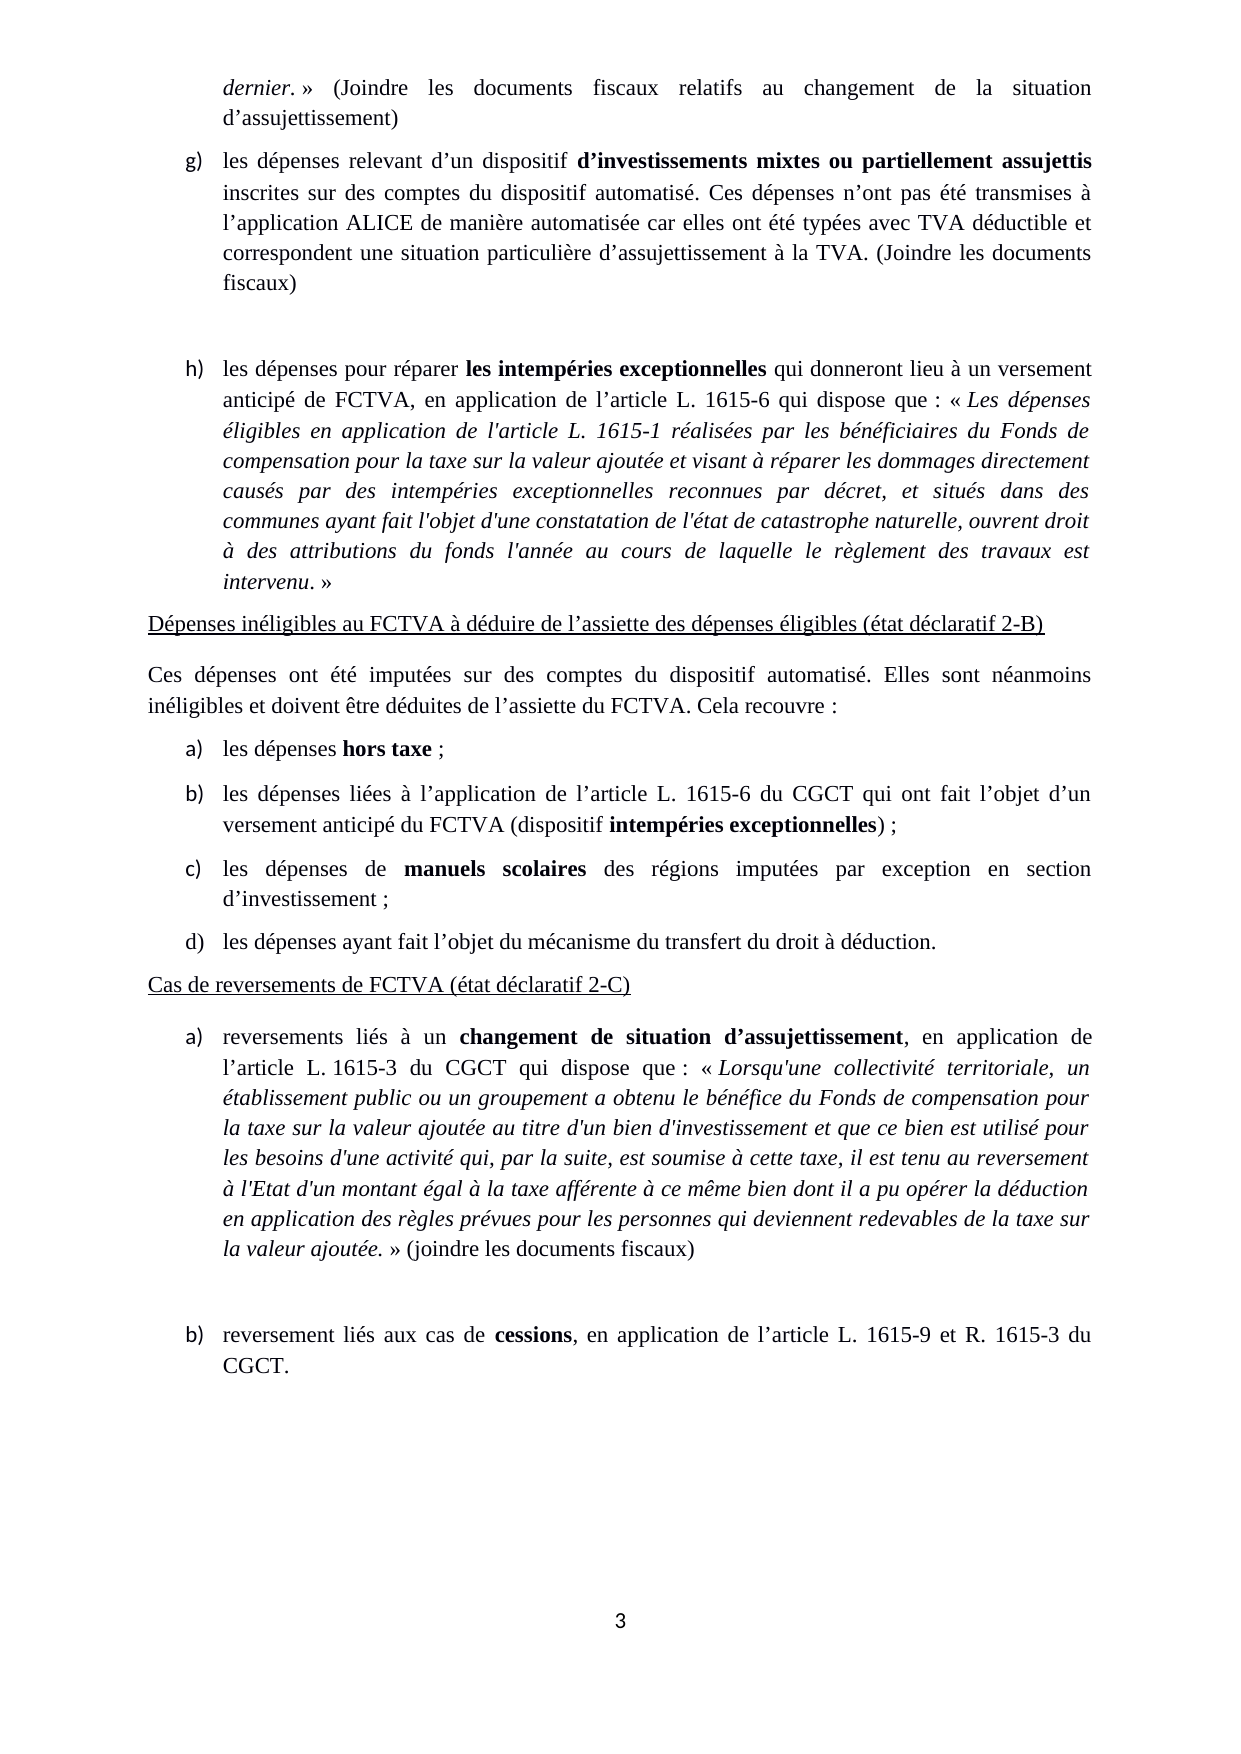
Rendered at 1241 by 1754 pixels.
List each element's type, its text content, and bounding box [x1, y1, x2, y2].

list les dépenses ayant fait l’objet du mécanisme du transfert du droit à déduction. [185, 928, 1093, 954]
list reversement liés aux cas de cessions, en application de l’article L. 1615-9 et R. 1615-3 du CGCT. [185, 1321, 1093, 1379]
text Ces dépenses ont été imputées sur des comptes du dispositif automatisé. Elles sont néanmoins inéligibles et doivent être déduites de l’assiette du FCTVA. Cela recouvre : [148, 661, 1093, 718]
list les dépenses pour réparer les intempéries exceptionnelles qui donneront lieu à un versement anticipé de FCTVA, en application de l’article L. 1615-6 qui dispose que : « Les dépenses éligibles en application de l'article L. 1615-1 réalisées par les bénéficiaires du Fonds de compensation pour la taxe sur la valeur ajoutée et visant à réparer les dommages directement causés par des intempéries exceptionnelles reconnues par décret, et situés dans des communes ayant fait l'objet d'une constatation de l'état de catastrophe naturelle, ouvrent droit à des attributions du fonds l'année au cours de laquelle le règlement des travaux est intervenu. » [185, 354, 1093, 594]
text Dépenses inéligibles au FCTVA à déduire de l’assiette des dépenses éligibles (état déclaratif 2-B) [148, 610, 1093, 637]
list reversements liés à un changement de situation d’assujettissement, en application de l’article L. 1615-3 du CGCT qui dispose que : « Lorsqu'une collectivité territoriale, un établissement public ou un groupement a obtenu le bénéfice du Fonds de compensation pour la taxe sur la valeur ajoutée au titre d'un bien d'investissement et que ce bien est utilisé pour les besoins d'une activité qui, par la suite, est soumise à cette taxe, il est tenu au reversement à l'Etat d'un montant égal à la taxe afférente à ce même bien dont il a pu opérer la déduction en application des règles prévues pour les personnes qui deviennent redevables de la taxe sur la valeur ajoutée. » (joindre les documents fiscaux) [185, 1022, 1093, 1261]
list dernier. » (Joindre les documents fiscaux relatifs au changement de la situation d’assujettissement) [185, 74, 1093, 130]
list les dépenses de manuels scolaires des régions imputées par exception en section d’investissement ; [185, 854, 1093, 912]
list les dépenses hors taxe ; [185, 734, 1093, 762]
text Cas de reversements de FCTVA (état déclaratif 2-C) [148, 971, 1093, 997]
list les dépenses relevant d’un dispositif d’investissements mixtes ou partiellement assujettis inscrites sur des comptes du dispositif automatisé. Ces dépenses n’ont pas été transmises à l’application ALICE de manière automatisée car elles ont été typées avec TVA déductible et correspondent une situation particulière d’assujettissement à la TVA. (Joindre les documents fiscaux) [185, 147, 1093, 296]
list les dépenses liées à l’application de l’article L. 1615-6 du CGCT qui ont fait l’objet d’un versement anticipé du FCTVA (dispositif intempéries exceptionnelles) ; [185, 779, 1093, 837]
